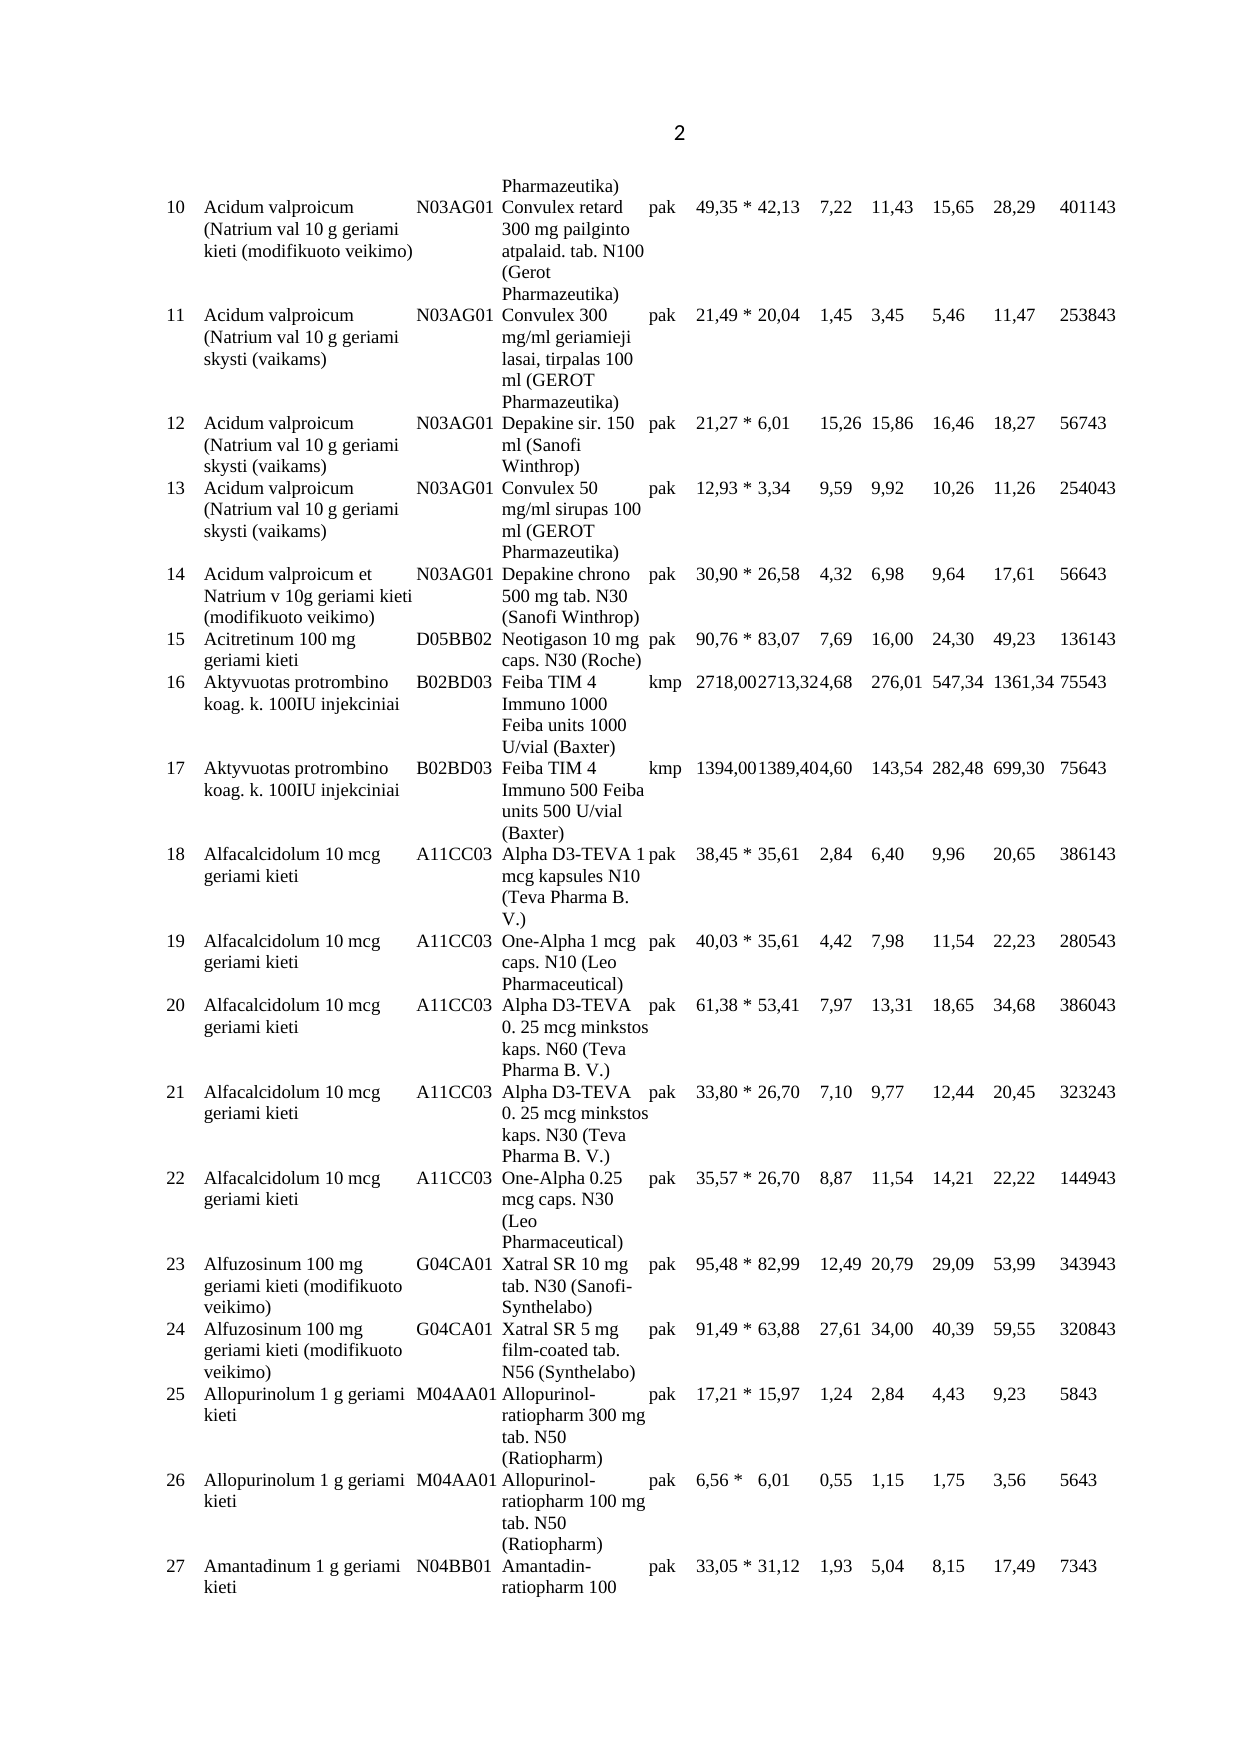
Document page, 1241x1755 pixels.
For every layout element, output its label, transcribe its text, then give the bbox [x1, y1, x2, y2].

table_cell 26,58 [758, 563, 819, 628]
table_cell Amantadin-ratiopharm 100 [502, 1555, 648, 1598]
table_cell Alpha D3-TEVA 1 mcg kapsules N10 (Teva Pharma B. V.) [502, 843, 648, 929]
table_cell A11CC03 [416, 1081, 502, 1167]
table_cell [993, 175, 1059, 196]
table_cell 49,35 * [696, 196, 758, 304]
table_cell 21,49 * [696, 304, 758, 412]
table_cell 1361,34 [993, 671, 1059, 757]
table_cell 7,22 [820, 196, 871, 304]
table_cell 20,04 [758, 304, 819, 412]
table_cell pak [649, 628, 696, 671]
table_cell 282,48 [932, 757, 993, 843]
table_cell 1394,00 [696, 757, 758, 843]
table_cell 6,40 [871, 843, 932, 929]
table_cell 7343 [1060, 1555, 1127, 1598]
table_cell kmp [649, 671, 696, 757]
table_cell pak [649, 1555, 696, 1598]
table_cell 136143 [1060, 628, 1127, 671]
table_cell Feiba TIM 4 Immuno 500 Feiba units 500 U/vial (Baxter) [502, 757, 648, 843]
table_cell 276,01 [871, 671, 932, 757]
table_cell 49,23 [993, 628, 1059, 671]
table_cell 386143 [1060, 843, 1127, 929]
table_cell 6,98 [871, 563, 932, 628]
table_cell 5643 [1060, 1469, 1127, 1555]
table_cell A11CC03 [416, 994, 502, 1081]
table_cell 254043 [1060, 477, 1127, 563]
table_cell Alfacalcidolum 10 mcg geriami kieti [204, 994, 416, 1081]
table_cell 59,55 [993, 1318, 1059, 1382]
table_cell Alfacalcidolum 10 mcg geriami kieti [204, 843, 416, 929]
table_cell 42,13 [758, 196, 819, 304]
table_cell 31,12 [758, 1555, 819, 1598]
table_cell 26,70 [758, 1167, 819, 1253]
table_cell 9,77 [871, 1081, 932, 1167]
table_cell Acidum valproicum (Natrium val 10 g geriami skysti (vaikams) [204, 412, 416, 477]
table_cell 9,59 [820, 477, 871, 563]
table_cell Pharmazeutika) [502, 175, 648, 196]
table_cell 20,45 [993, 1081, 1059, 1167]
table_cell 1389,40 [758, 757, 819, 843]
table_cell 2,84 [871, 1383, 932, 1469]
table_cell pak [649, 1318, 696, 1382]
table_cell Xatral SR 10 mg tab. N30 (Sanofi-Synthelabo) [502, 1253, 648, 1318]
table_cell 699,30 [993, 757, 1059, 843]
table_cell 56743 [1060, 412, 1127, 477]
table_cell 34,68 [993, 994, 1059, 1081]
table_cell N03AG01 [416, 304, 502, 412]
table_cell 13 [166, 477, 203, 563]
table_cell [416, 175, 502, 196]
table_cell 21 [166, 1081, 203, 1167]
table_cell Aktyvuotas protrombino koag. k. 100IU injekciniai [204, 671, 416, 757]
table_cell pak [649, 563, 696, 628]
table_cell 20,79 [871, 1253, 932, 1318]
table_cell N03AG01 [416, 563, 502, 628]
table_cell 15,86 [871, 412, 932, 477]
table_cell Alpha D3-TEVA 0. 25 mcg minkstos kaps. N60 (Teva Pharma B. V.) [502, 994, 648, 1081]
table_cell 24 [166, 1318, 203, 1382]
table_cell 386043 [1060, 994, 1127, 1081]
table_cell 280543 [1060, 930, 1127, 994]
table_cell G04CA01 [416, 1318, 502, 1382]
table_cell Acitretinum 100 mg geriami kieti [204, 628, 416, 671]
table_cell pak [649, 1469, 696, 1555]
table_cell Alfacalcidolum 10 mcg geriami kieti [204, 1167, 416, 1253]
table_cell 144943 [1060, 1167, 1127, 1253]
table_cell 7,98 [871, 930, 932, 994]
table_cell D05BB02 [416, 628, 502, 671]
table_cell 20,65 [993, 843, 1059, 929]
table_cell 6,01 [758, 412, 819, 477]
table_cell [758, 175, 819, 196]
table_cell 20 [166, 994, 203, 1081]
table_cell 1,93 [820, 1555, 871, 1598]
table_cell 7,69 [820, 628, 871, 671]
table_cell N03AG01 [416, 477, 502, 563]
table_cell 3,34 [758, 477, 819, 563]
table_cell 4,60 [820, 757, 871, 843]
table_cell 95,48 * [696, 1253, 758, 1318]
table_cell 26,70 [758, 1081, 819, 1167]
table_cell 3,56 [993, 1469, 1059, 1555]
table_cell [932, 175, 993, 196]
table_cell 61,38 * [696, 994, 758, 1081]
table_cell A11CC03 [416, 843, 502, 929]
table_cell A11CC03 [416, 930, 502, 994]
table_cell 24,30 [932, 628, 993, 671]
table_cell 30,90 * [696, 563, 758, 628]
table_cell 4,43 [932, 1383, 993, 1469]
table_cell 10,26 [932, 477, 993, 563]
table_cell 6,56 * [696, 1469, 758, 1555]
table_cell Acidum valproicum et Natrium v 10g geriami kieti (modifikuoto veikimo) [204, 563, 416, 628]
table_cell Allopurinol-ratiopharm 100 mg tab. N50 (Ratiopharm) [502, 1469, 648, 1555]
table_cell 9,96 [932, 843, 993, 929]
table_cell 13,31 [871, 994, 932, 1081]
table_cell 17,49 [993, 1555, 1059, 1598]
table_cell 18,65 [932, 994, 993, 1081]
table_cell 12 [166, 412, 203, 477]
table_cell 22,23 [993, 930, 1059, 994]
table_cell pak [649, 477, 696, 563]
table_cell 320843 [1060, 1318, 1127, 1382]
table_cell N03AG01 [416, 412, 502, 477]
table_cell 16,00 [871, 628, 932, 671]
table_cell Allopurinolum 1 g geriami kieti [204, 1383, 416, 1469]
table_cell 11 [166, 304, 203, 412]
table_cell [871, 175, 932, 196]
table_cell 2713,32 [758, 671, 819, 757]
table_cell Convulex 300 mg/ml geriamieji lasai, tirpalas 100 ml (GEROT Pharmazeutika) [502, 304, 648, 412]
table_cell 9,23 [993, 1383, 1059, 1469]
table_cell 1,45 [820, 304, 871, 412]
table_cell Alfacalcidolum 10 mcg geriami kieti [204, 1081, 416, 1167]
table_cell 12,93 * [696, 477, 758, 563]
table_cell M04AA01 [416, 1469, 502, 1555]
table_cell 4,42 [820, 930, 871, 994]
table_cell Acidum valproicum (Natrium val 10 g geriami skysti (vaikams) [204, 304, 416, 412]
table_cell 19 [166, 930, 203, 994]
table_cell 29,09 [932, 1253, 993, 1318]
table_cell 15,26 [820, 412, 871, 477]
table_cell 8,87 [820, 1167, 871, 1253]
table_cell Alpha D3-TEVA 0. 25 mcg minkstos kaps. N30 (Teva Pharma B. V.) [502, 1081, 648, 1167]
table_cell 18,27 [993, 412, 1059, 477]
table_cell 22 [166, 1167, 203, 1253]
table_cell 17,61 [993, 563, 1059, 628]
table_cell 8,15 [932, 1555, 993, 1598]
table_cell 75643 [1060, 757, 1127, 843]
table_cell kmp [649, 757, 696, 843]
table_cell 16,46 [932, 412, 993, 477]
table_cell 63,88 [758, 1318, 819, 1382]
table_cell 38,45 * [696, 843, 758, 929]
table_cell N03AG01 [416, 196, 502, 304]
table_cell 53,99 [993, 1253, 1059, 1318]
table_cell 17,21 * [696, 1383, 758, 1469]
table_cell [1060, 175, 1127, 196]
table_cell 56643 [1060, 563, 1127, 628]
table_cell N04BB01 [416, 1555, 502, 1598]
table_cell 1,24 [820, 1383, 871, 1469]
table_cell [820, 175, 871, 196]
table_cell 23 [166, 1253, 203, 1318]
table_cell 40,39 [932, 1318, 993, 1382]
table_cell pak [649, 196, 696, 304]
table_cell 0,55 [820, 1469, 871, 1555]
table_cell 15,97 [758, 1383, 819, 1469]
table_cell [204, 175, 416, 196]
table_cell 12,49 [820, 1253, 871, 1318]
table_cell pak [649, 1253, 696, 1318]
table_cell 6,01 [758, 1469, 819, 1555]
table_cell pak [649, 412, 696, 477]
table_cell 28,29 [993, 196, 1059, 304]
table_cell G04CA01 [416, 1253, 502, 1318]
table_cell 3,45 [871, 304, 932, 412]
table_cell Depakine chrono 500 mg tab. N30 (Sanofi Winthrop) [502, 563, 648, 628]
table_cell 4,68 [820, 671, 871, 757]
table_cell 22,22 [993, 1167, 1059, 1253]
table_cell 26 [166, 1469, 203, 1555]
table_cell Depakine sir. 150 ml (Sanofi Winthrop) [502, 412, 648, 477]
table_cell One-Alpha 1 mcg caps. N10 (Leo Pharmaceutical) [502, 930, 648, 994]
table_cell pak [649, 994, 696, 1081]
table_cell 14 [166, 563, 203, 628]
table_cell 2718,00 [696, 671, 758, 757]
table_cell 53,41 [758, 994, 819, 1081]
table_cell 5,04 [871, 1555, 932, 1598]
table_cell 25 [166, 1383, 203, 1469]
table_cell 11,47 [993, 304, 1059, 412]
table_cell 15,65 [932, 196, 993, 304]
table_cell 34,00 [871, 1318, 932, 1382]
table_cell Convulex 50 mg/ml sirupas 100 ml (GEROT Pharmazeutika) [502, 477, 648, 563]
table_cell B02BD03 [416, 757, 502, 843]
table_cell 11,26 [993, 477, 1059, 563]
table_cell 75543 [1060, 671, 1127, 757]
table_cell pak [649, 304, 696, 412]
table_cell 7,97 [820, 994, 871, 1081]
table_cell 15 [166, 628, 203, 671]
table_cell 82,99 [758, 1253, 819, 1318]
table_cell 33,05 * [696, 1555, 758, 1598]
table_cell Aktyvuotas protrombino koag. k. 100IU injekciniai [204, 757, 416, 843]
table_cell 17 [166, 757, 203, 843]
table_cell A11CC03 [416, 1167, 502, 1253]
table_cell 7,10 [820, 1081, 871, 1167]
table_cell 5843 [1060, 1383, 1127, 1469]
table_cell 12,44 [932, 1081, 993, 1167]
table_cell pak [649, 1081, 696, 1167]
table_cell 90,76 * [696, 628, 758, 671]
table_cell Alfuzosinum 100 mg geriami kieti (modifikuoto veikimo) [204, 1318, 416, 1382]
table_cell 9,92 [871, 477, 932, 563]
table_cell Xatral SR 5 mg film-coated tab. N56 (Synthelabo) [502, 1318, 648, 1382]
table_cell 14,21 [932, 1167, 993, 1253]
table_cell pak [649, 930, 696, 994]
table_cell pak [649, 1383, 696, 1469]
table_cell Allopurinol-ratiopharm 300 mg tab. N50 (Ratiopharm) [502, 1383, 648, 1469]
table_cell 83,07 [758, 628, 819, 671]
table_cell [166, 175, 203, 196]
table_cell 16 [166, 671, 203, 757]
table_cell 2,84 [820, 843, 871, 929]
table_cell One-Alpha 0.25 mcg caps. N30 (Leo Pharmaceutical) [502, 1167, 648, 1253]
table_cell 547,34 [932, 671, 993, 757]
table_cell Acidum valproicum (Natrium val 10 g geriami skysti (vaikams) [204, 477, 416, 563]
table_cell 21,27 * [696, 412, 758, 477]
table_cell 27,61 [820, 1318, 871, 1382]
table_cell 35,57 * [696, 1167, 758, 1253]
table_cell 33,80 * [696, 1081, 758, 1167]
table_cell 343943 [1060, 1253, 1127, 1318]
table_cell 143,54 [871, 757, 932, 843]
table_cell 11,54 [932, 930, 993, 994]
table_cell 10 [166, 196, 203, 304]
table_cell 35,61 [758, 930, 819, 994]
table_cell 5,46 [932, 304, 993, 412]
table_cell 11,43 [871, 196, 932, 304]
table_cell 253843 [1060, 304, 1127, 412]
table_cell 401143 [1060, 196, 1127, 304]
table_cell Allopurinolum 1 g geriami kieti [204, 1469, 416, 1555]
table_cell Amantadinum 1 g geriami kieti [204, 1555, 416, 1598]
table_cell 40,03 * [696, 930, 758, 994]
table_cell B02BD03 [416, 671, 502, 757]
table_cell [649, 175, 696, 196]
table_cell [696, 175, 758, 196]
table_cell 18 [166, 843, 203, 929]
table_cell 11,54 [871, 1167, 932, 1253]
table_cell pak [649, 1167, 696, 1253]
table_cell 91,49 * [696, 1318, 758, 1382]
table_cell Acidum valproicum (Natrium val 10 g geriami kieti (modifikuoto veikimo) [204, 196, 416, 304]
table_cell M04AA01 [416, 1383, 502, 1469]
table_cell 27 [166, 1555, 203, 1598]
table_cell 35,61 [758, 843, 819, 929]
table_cell Alfuzosinum 100 mg geriami kieti (modifikuoto veikimo) [204, 1253, 416, 1318]
table_cell Feiba TIM 4 Immuno 1000 Feiba units 1000 U/vial (Baxter) [502, 671, 648, 757]
table_cell 1,15 [871, 1469, 932, 1555]
table_cell 4,32 [820, 563, 871, 628]
table_cell 323243 [1060, 1081, 1127, 1167]
table_cell Neotigason 10 mg caps. N30 (Roche) [502, 628, 648, 671]
table_cell pak [649, 843, 696, 929]
table_cell 9,64 [932, 563, 993, 628]
table_cell Convulex retard 300 mg pailginto atpalaid. tab. N100 (Gerot Pharmazeutika) [502, 196, 648, 304]
table_cell Alfacalcidolum 10 mcg geriami kieti [204, 930, 416, 994]
table_cell 1,75 [932, 1469, 993, 1555]
